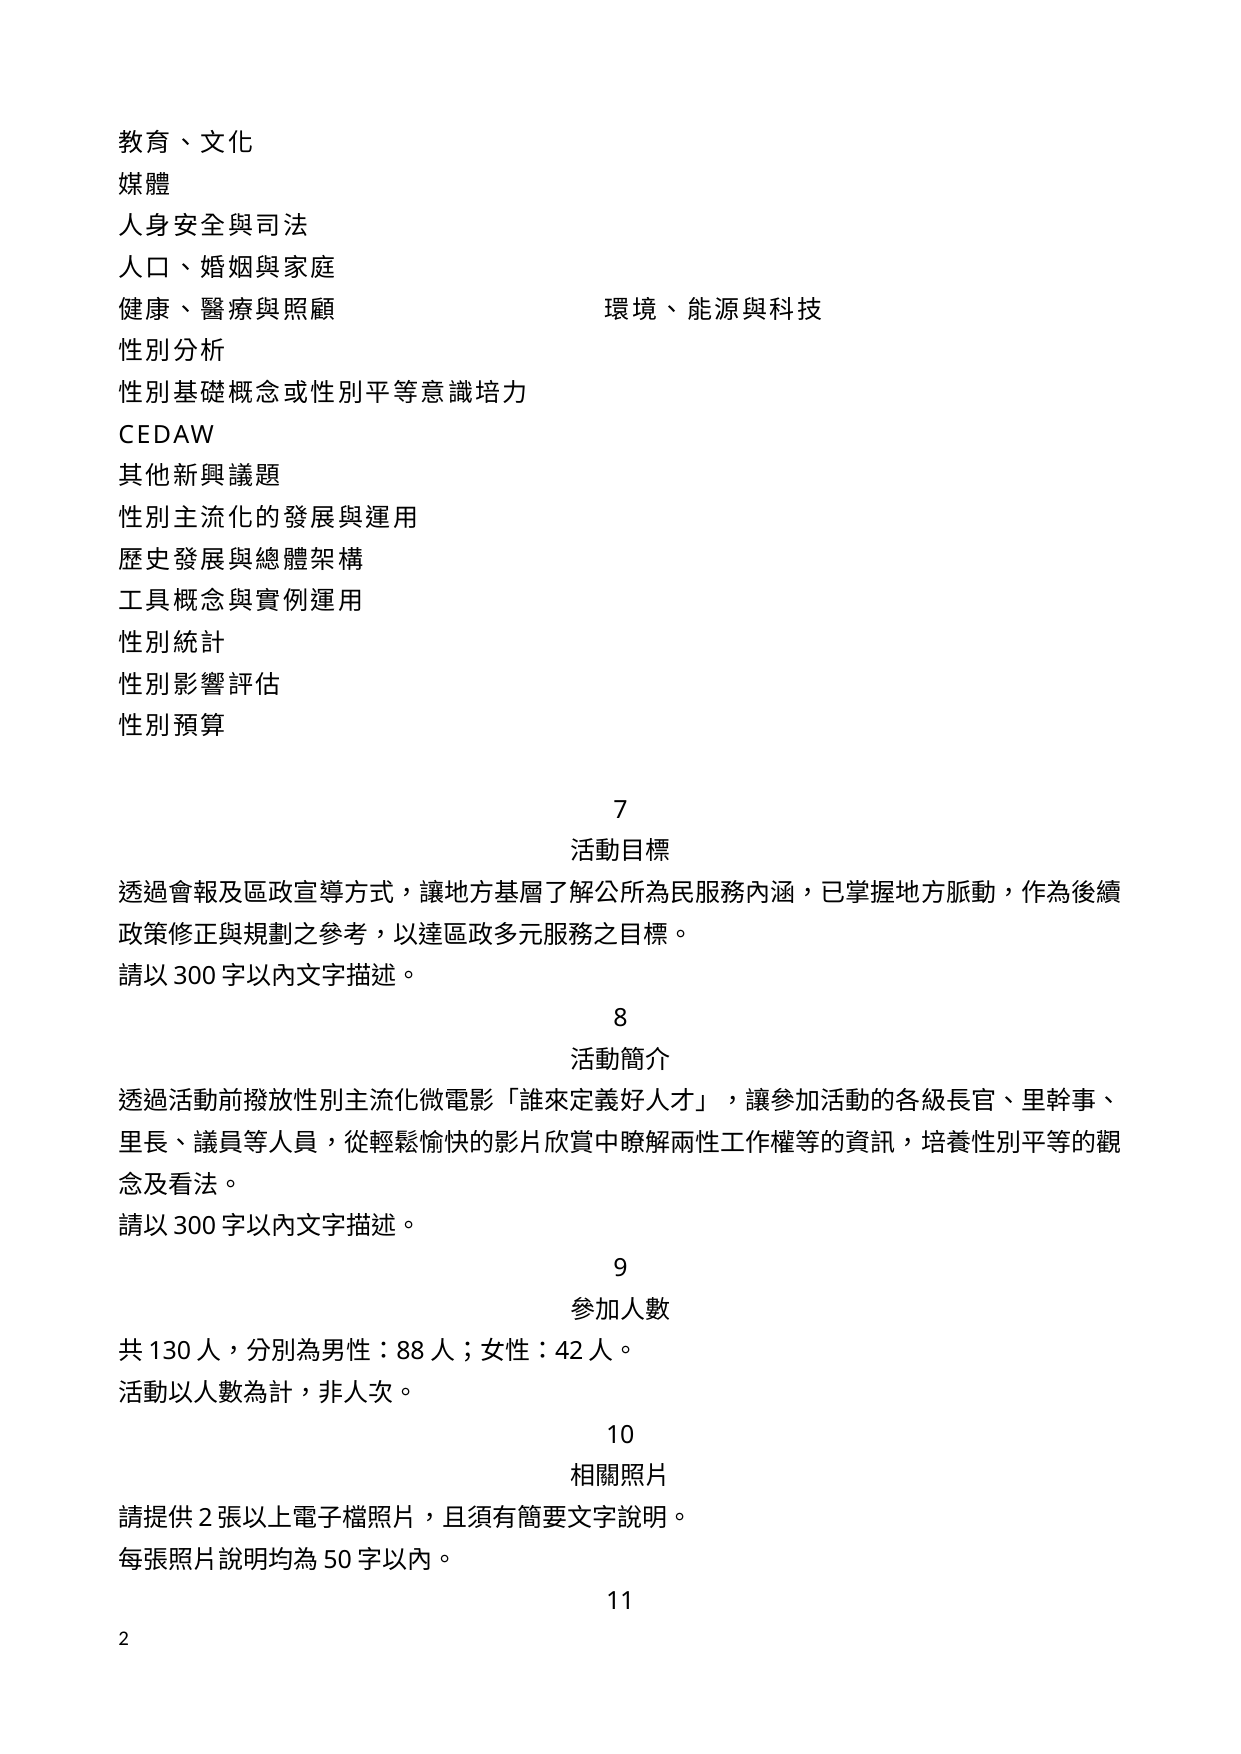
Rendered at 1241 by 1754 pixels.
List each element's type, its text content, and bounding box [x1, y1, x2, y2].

text 透過會報及區政宣導方式，讓地方基層了解公所為民服務內涵，已掌握地方脈動，作為後續政策修正與規劃之參考，以達區政多元服務之目標。 [118, 868, 1122, 951]
text 透過活動前撥放性別主流化微電影「誰來定義好人才」，讓參加活動的各級長官、里幹事、里長、議員等人員，從輕鬆愉快的影片欣賞中瞭解兩性工作權等的資訊，培養性別平等的觀念及看法。 [118, 1076, 1122, 1201]
text 相關照片 [118, 1451, 1122, 1493]
text 性別預算 [118, 701, 1122, 743]
text 性別分析 [118, 326, 1122, 368]
text 參加人數 [118, 1285, 1122, 1326]
text 教育、文化 [118, 118, 1122, 160]
text 請以300字以內文字描述。 [118, 1201, 1122, 1243]
text 共130人，分別為男性：88人；女性：42人。 [118, 1326, 1122, 1368]
text 7 [118, 785, 1122, 826]
text 活動目標 [118, 826, 1122, 868]
text 請以300字以內文字描述。 [118, 951, 1122, 993]
text 工具概念與實例運用 [118, 576, 1122, 618]
text 活動以人數為計，非人次。 [118, 1368, 1122, 1410]
text 歷史發展與總體架構 [118, 535, 1122, 576]
text 性別統計 [118, 618, 1122, 660]
text 其他新興議題 [118, 451, 1122, 493]
text 性別影響評估 [118, 660, 1122, 701]
text 8 [118, 993, 1122, 1035]
text 10 [118, 1410, 1122, 1451]
text 媒體 [118, 160, 1122, 201]
text 人身安全與司法 [118, 201, 1122, 243]
text 請提供2張以上電子檔照片，且須有簡要文字說明。 [118, 1493, 1122, 1535]
text CEDAW [118, 410, 1122, 451]
text 每張照片說明均為50字以內。 [118, 1535, 1122, 1576]
text 性別基礎概念或性別平等意識培力 [118, 368, 1122, 410]
text 活動簡介 [118, 1035, 1122, 1076]
text 健康、醫療與照顧 環境、能源與科技 [118, 285, 1122, 326]
text 人口、婚姻與家庭 [118, 243, 1122, 285]
text 9 [118, 1243, 1122, 1285]
text 11 [118, 1576, 1122, 1618]
text 性別主流化的發展與運用 [118, 493, 1122, 535]
